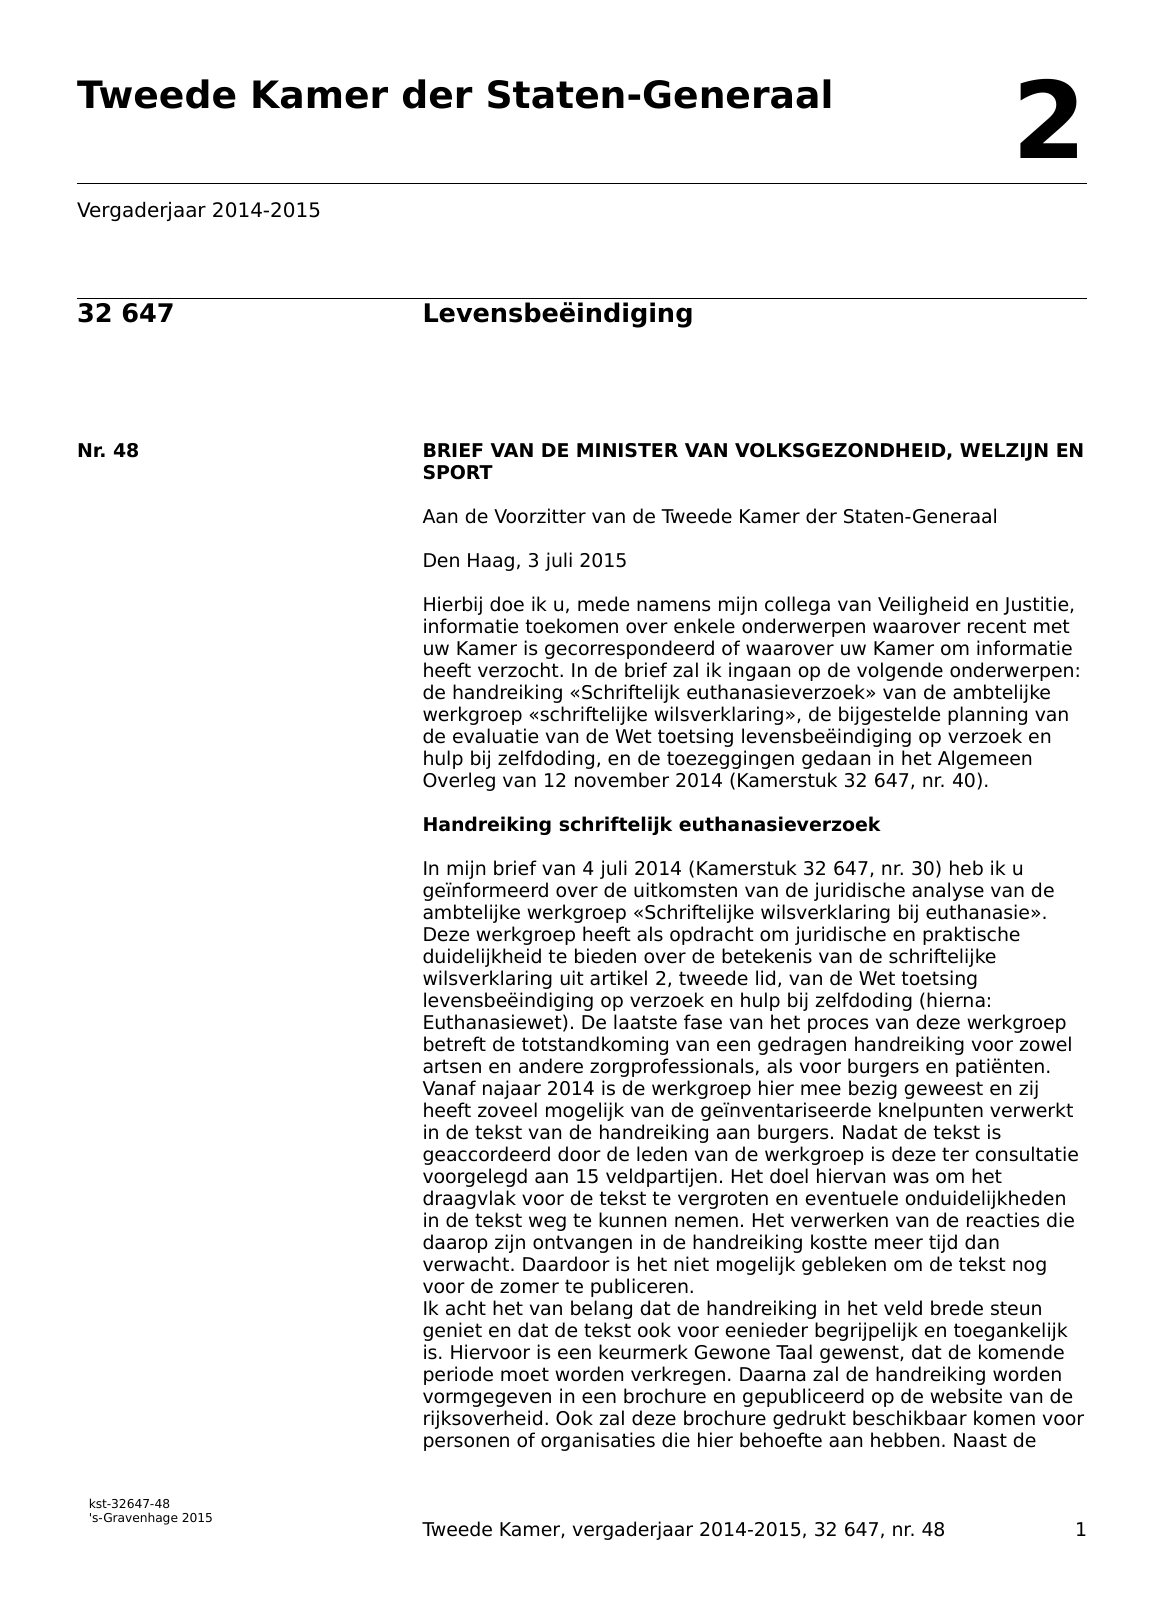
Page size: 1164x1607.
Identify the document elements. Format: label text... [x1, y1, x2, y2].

table_header Tweede Kamer der Staten-Generaal [77, 59, 886, 183]
text 's-Gravenhage 2015 [88, 1511, 323, 1525]
text Hierbij doe ik u, mede namens mijn collega van Veiligheid en Justitie, informatie toekomen over enkele onderwerpen waarover recent met uw Kamer is gecorrespondeerd of waarover uw Kamer om informatie heeft verzocht. In de brief zal ik ingaan op de volgende onderwerpen: de handreiking «Schriftelijk euthanasieverzoek» van de ambtelijke werkgroep «schriftelijke wilsverklaring», de bijgestelde planning van de evaluatie van de Wet toetsing levensbeëindiging op verzoek en hulp bij zelfdoding, en de toezeggingen gedaan in het Algemeen Overleg van 12 november 2014 (Kamerstuk 32 647, nr. 40). [422, 594, 1087, 792]
text Den Haag, 3 juli 2015 [422, 550, 1087, 572]
table_header 2 [886, 59, 1087, 183]
subtitle 32 647 Levensbeëindiging [77, 299, 1087, 329]
text In mijn brief van 4 juli 2014 (Kamerstuk 32 647, nr. 30) heb ik u geïnformeerd over de uitkomsten van de juridische analyse van de ambtelijke werkgroep «Schriftelijke wilsverklaring bij euthanasie». Deze werkgroep heeft als opdracht om juridische en praktische duidelijkheid te bieden over de betekenis van de schriftelijke wilsverklaring uit artikel 2, tweede lid, van de Wet toetsing levensbeëindiging op verzoek en hulp bij zelfdoding (hierna: Euthanasiewet). De laatste fase van het proces van deze werkgroep betreft de totstandkoming van een gedragen handreiking voor zowel artsen en andere zorgprofessionals, als voor burgers en patiënten. Vanaf najaar 2014 is de werkgroep hier mee bezig geweest en zij heeft zoveel mogelijk van de geïnventariseerde knelpunten verwerkt in de tekst van de handreiking aan burgers. Nadat de tekst is geaccordeerd door de leden van de werkgroep is deze ter consultatie voorgelegd aan 15 veldpartijen. Het doel hiervan was om het draagvlak voor de tekst te vergroten en eventuele onduidelijkheden in de tekst weg te kunnen nemen. Het verwerken van de reacties die daarop zijn ontvangen in de handreiking kostte meer tijd dan verwacht. Daardoor is het niet mogelijk gebleken om de tekst nog voor de zomer te publiceren. [422, 858, 1087, 1298]
subtitle Handreiking schriftelijk euthanasieverzoek [422, 814, 1087, 836]
subtitle Nr. 48 BRIEF VAN DE MINISTER VAN VOLKSGEZONDHEID, WELZIJN EN SPORT [77, 440, 1087, 484]
table_cell Vergaderjaar 2014-2015 [77, 184, 1087, 298]
text kst-32647-48 [88, 1497, 323, 1511]
text Ik acht het van belang dat de handreiking in het veld brede steun geniet en dat de tekst ook voor eenieder begrijpelijk en toegankelijk is. Hiervoor is een keurmerk Gewone Taal gewenst, dat de komende periode moet worden verkregen. Daarna zal de handreiking worden vormgegeven in een brochure en gepubliceerd op de website van de rijksoverheid. Ook zal deze brochure gedrukt beschikbaar komen voor personen of organisaties die hier behoefte aan hebben. Naast de [422, 1298, 1087, 1452]
text Aan de Voorzitter van de Tweede Kamer der Staten-Generaal [422, 506, 1087, 528]
